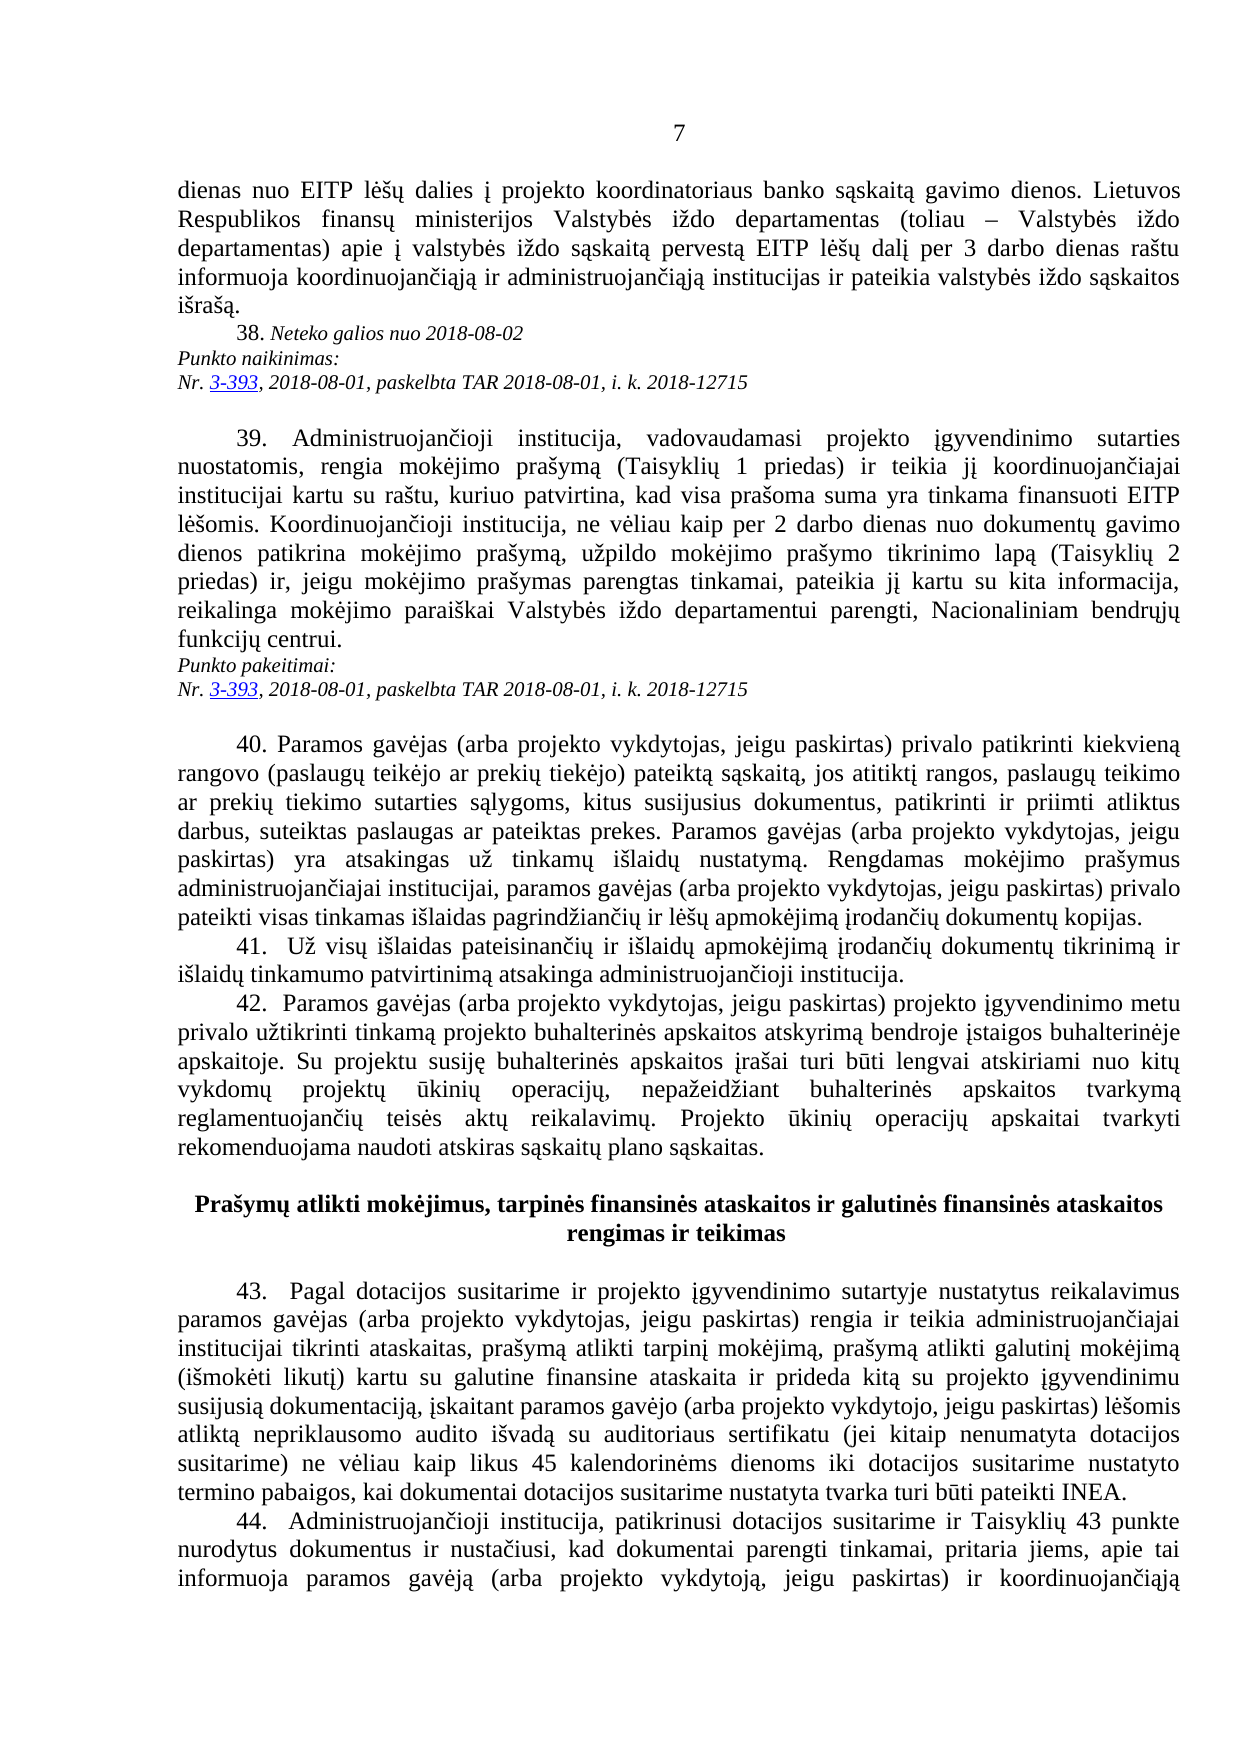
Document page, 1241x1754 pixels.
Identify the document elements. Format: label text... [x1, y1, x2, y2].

text Nr. 3-393, 2018-08-01, paskelbta TAR 2018-08-01, i. k. 2018-12715 [177, 370, 1181, 394]
text 42. Paramos gavėjas (arba projekto vykdytojas, jeigu paskirtas) projekto įgyvendinimo metu privalo užtikrinti tinkamą projekto buhalterinės apskaitos atskyrimą bendroje įstaigos buhalterinėje apskaitoje. Su projektu susiję buhalterinės apskaitos įrašai turi būti lengvai atskiriami nuo kitų vykdomų projektų ūkinių operacijų, nepažeidžiant buhalterinės apskaitos tvarkymą reglamentuojančių teisės aktų reikalavimų. Projekto ūkinių operacijų apskaitai tvarkyti rekomenduojama naudoti atskiras sąskaitų plano sąskaitas. [177, 988, 1181, 1161]
text 41. Už visų išlaidas pateisinančių ir išlaidų apmokėjimą įrodančių dokumentų tikrinimą ir išlaidų tinkamumo patvirtinimą atsakinga administruojančioji institucija. [177, 931, 1181, 988]
text 40. Paramos gavėjas (arba projekto vykdytojas, jeigu paskirtas) privalo patikrinti kiekvieną rangovo (paslaugų teikėjo ar prekių tiekėjo) pateiktą sąskaitą, jos atitiktį rangos, paslaugų teikimo ar prekių tiekimo sutarties sąlygoms, kitus susijusius dokumentus, patikrinti ir priimti atliktus darbus, suteiktas paslaugas ar pateiktas prekes. Paramos gavėjas (arba projekto vykdytojas, jeigu paskirtas) yra atsakingas už tinkamų išlaidų nustatymą. Rengdamas mokėjimo prašymus administruojančiajai institucijai, paramos gavėjas (arba projekto vykdytojas, jeigu paskirtas) privalo pateikti visas tinkamas išlaidas pagrindžiančių ir lėšų apmokėjimą įrodančių dokumentų kopijas. [177, 729, 1181, 931]
text 38. Neteko galios nuo 2018-08-02 [177, 319, 1181, 346]
text dienas nuo EITP lėšų dalies į projekto koordinatoriaus banko sąskaitą gavimo dienos. Lietuvos Respublikos finansų ministerijos Valstybės iždo departamentas (toliau – Valstybės iždo departamentas) apie į valstybės iždo sąskaitą pervestą EITP lėšų dalį per 3 darbo dienas raštu informuoja koordinuojančiąją ir administruojančiąją institucijas ir pateikia valstybės iždo sąskaitos išrašą. [177, 176, 1181, 319]
text Punkto pakeitimai: [177, 653, 1181, 677]
text Prašymų atlikti mokėjimus, tarpinės finansinės ataskaitos ir galutinės finansinės ataskaitos rengimas ir teikimas [177, 1189, 1181, 1247]
text 39. Administruojančioji institucija, vadovaudamasi projekto įgyvendinimo sutarties nuostatomis, rengia mokėjimo prašymą (Taisyklių 1 priedas) ir teikia jį koordinuojančiajai institucijai kartu su raštu, kuriuo patvirtina, kad visa prašoma suma yra tinkama finansuoti EITP lėšomis. Koordinuojančioji institucija, ne vėliau kaip per 2 darbo dienas nuo dokumentų gavimo dienos patikrina mokėjimo prašymą, užpildo mokėjimo prašymo tikrinimo lapą (Taisyklių 2 priedas) ir, jeigu mokėjimo prašymas parengtas tinkamai, pateikia jį kartu su kita informacija, reikalinga mokėjimo paraiškai Valstybės iždo departamentui parengti, Nacionaliniam bendrųjų funkcijų centrui. [177, 423, 1181, 653]
text 43. Pagal dotacijos susitarime ir projekto įgyvendinimo sutartyje nustatytus reikalavimus paramos gavėjas (arba projekto vykdytojas, jeigu paskirtas) rengia ir teikia administruojančiajai institucijai tikrinti ataskaitas, prašymą atlikti tarpinį mokėjimą, prašymą atlikti galutinį mokėjimą (išmokėti likutį) kartu su galutine finansine ataskaita ir prideda kitą su projekto įgyvendinimu susijusią dokumentaciją, įskaitant paramos gavėjo (arba projekto vykdytojo, jeigu paskirtas) lėšomis atliktą nepriklausomo audito išvadą su auditoriaus sertifikatu (jei kitaip nenumatyta dotacijos susitarime) ne vėliau kaip likus 45 kalendorinėms dienoms iki dotacijos susitarime nustatyto termino pabaigos, kai dokumentai dotacijos susitarime nustatyta tvarka turi būti pateikti INEA. [177, 1276, 1181, 1506]
text Punkto naikinimas: [177, 346, 1181, 370]
text Nr. 3-393, 2018-08-01, paskelbta TAR 2018-08-01, i. k. 2018-12715 [177, 677, 1181, 701]
text 44. Administruojančioji institucija, patikrinusi dotacijos susitarime ir Taisyklių 43 punkte nurodytus dokumentus ir nustačiusi, kad dokumentai parengti tinkamai, pritaria jiems, apie tai informuoja paramos gavėją (arba projekto vykdytoją, jeigu paskirtas) ir koordinuojančiąją [177, 1506, 1181, 1592]
